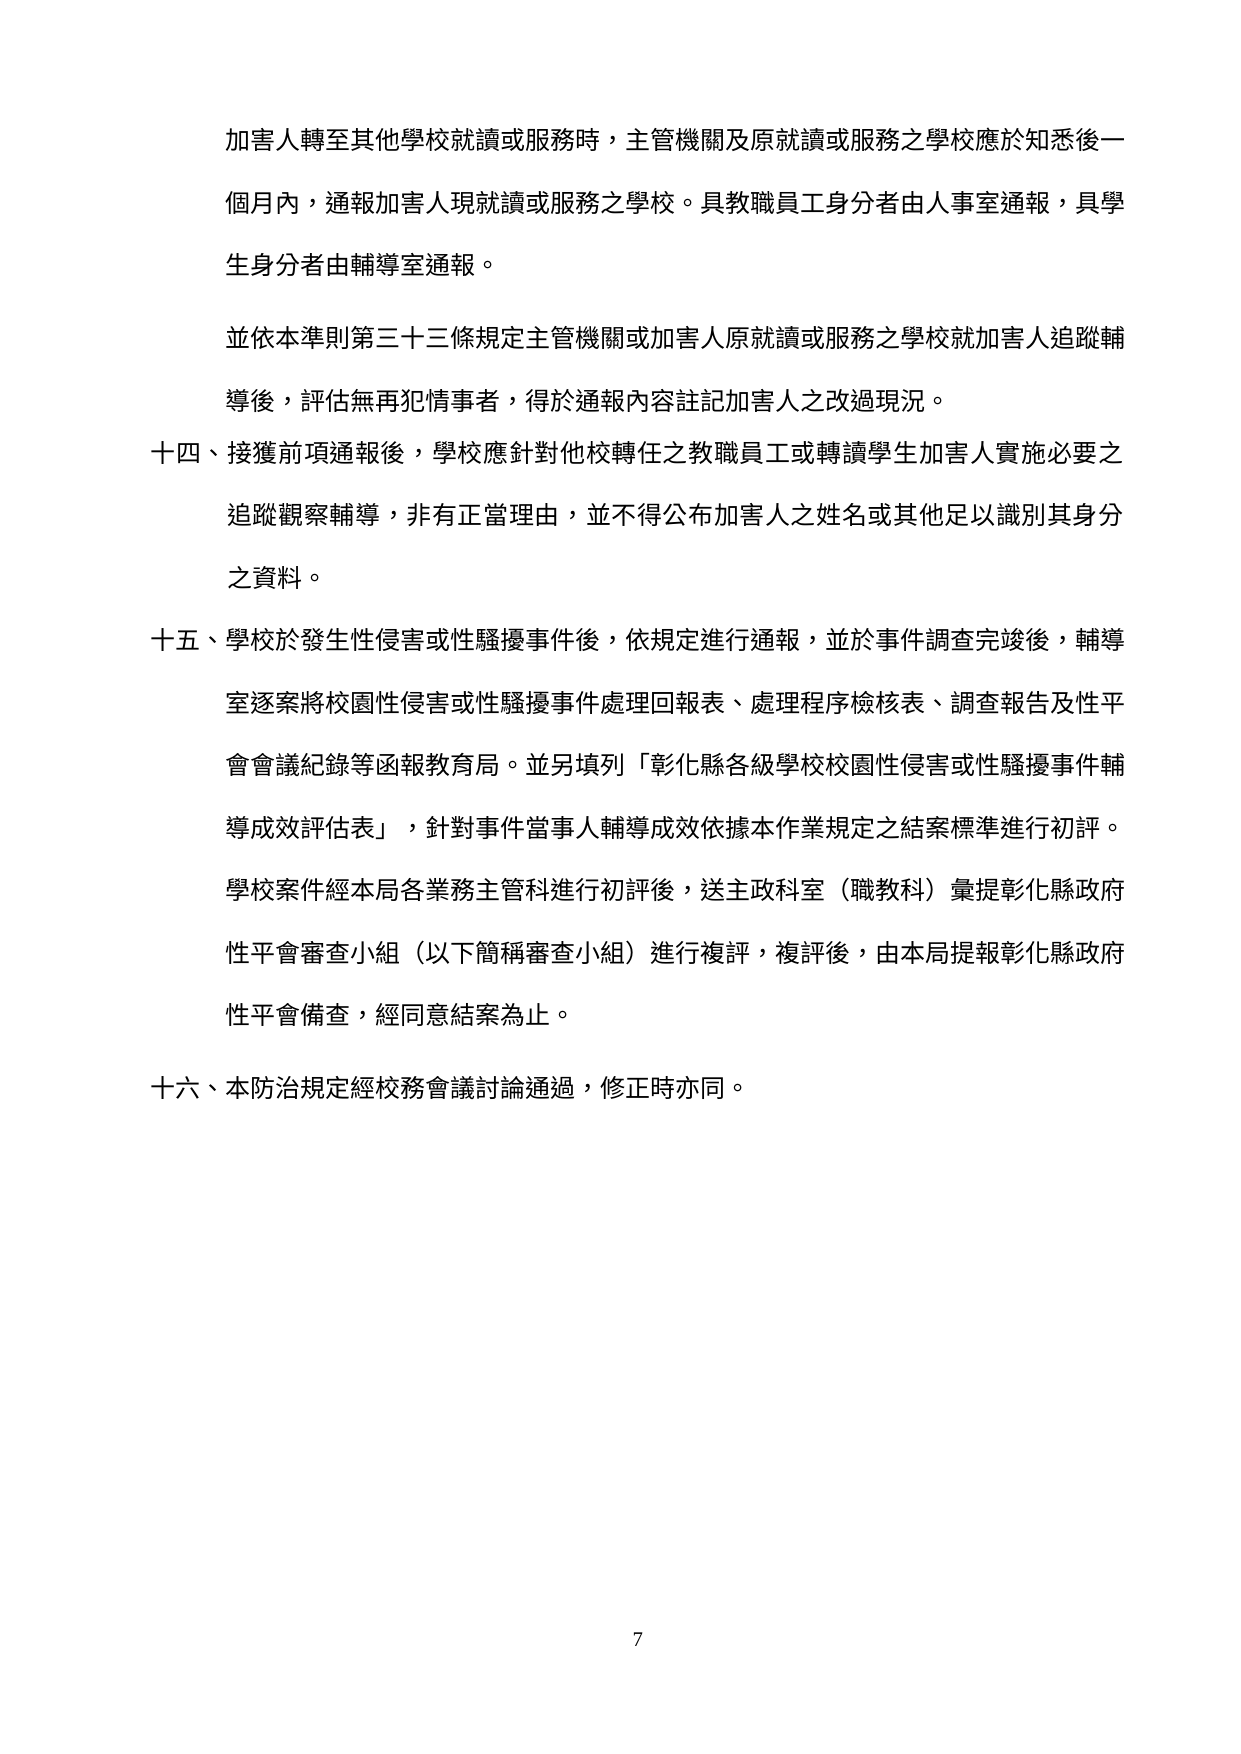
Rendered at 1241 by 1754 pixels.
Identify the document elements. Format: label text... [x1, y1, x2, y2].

text 十五、學校於發生性侵害或性騷擾事件後，依規定進行通報，並於事件調查完竣後，輔導室逐案將校園性侵害或性騷擾事件處理回報表、處理程序檢核表、調查報告及性平會會議紀錄等函報教育局。並另填列「彰化縣各級學校校園性侵害或性騷擾事件輔導成效評估表」，針對事件當事人輔導成效依據本作業規定之結案標準進行初評。學校案件經本局各業務主管科進行初評後，送主政科室（職教科）彙提彰化縣政府性平會審查小組（以下簡稱審查小組）進行複評，複評後，由本局提報彰化縣政府性平會備查，經同意結案為止。 [150, 608, 1125, 1045]
text 加害人轉至其他學校就讀或服務時，主管機關及原就讀或服務之學校應於知悉後一個月內，通報加害人現就讀或服務之學校。具教職員工身分者由人事室通報，具學生身分者由輔導室通報。 [225, 108, 1125, 295]
text 十四、接獲前項通報後，學校應針對他校轉任之教職員工或轉讀學生加害人實施必要之追蹤觀察輔導，非有正當理由，並不得公布加害人之姓名或其他足以識別其身分之資料。 [150, 420, 1125, 608]
text 十六、本防治規定經校務會議討論通過，修正時亦同。 [150, 1045, 1125, 1108]
text 並依本準則第三十三條規定主管機關或加害人原就讀或服務之學校就加害人追蹤輔導後，評估無再犯情事者，得於通報內容註記加害人之改過現況。 [225, 295, 1125, 420]
